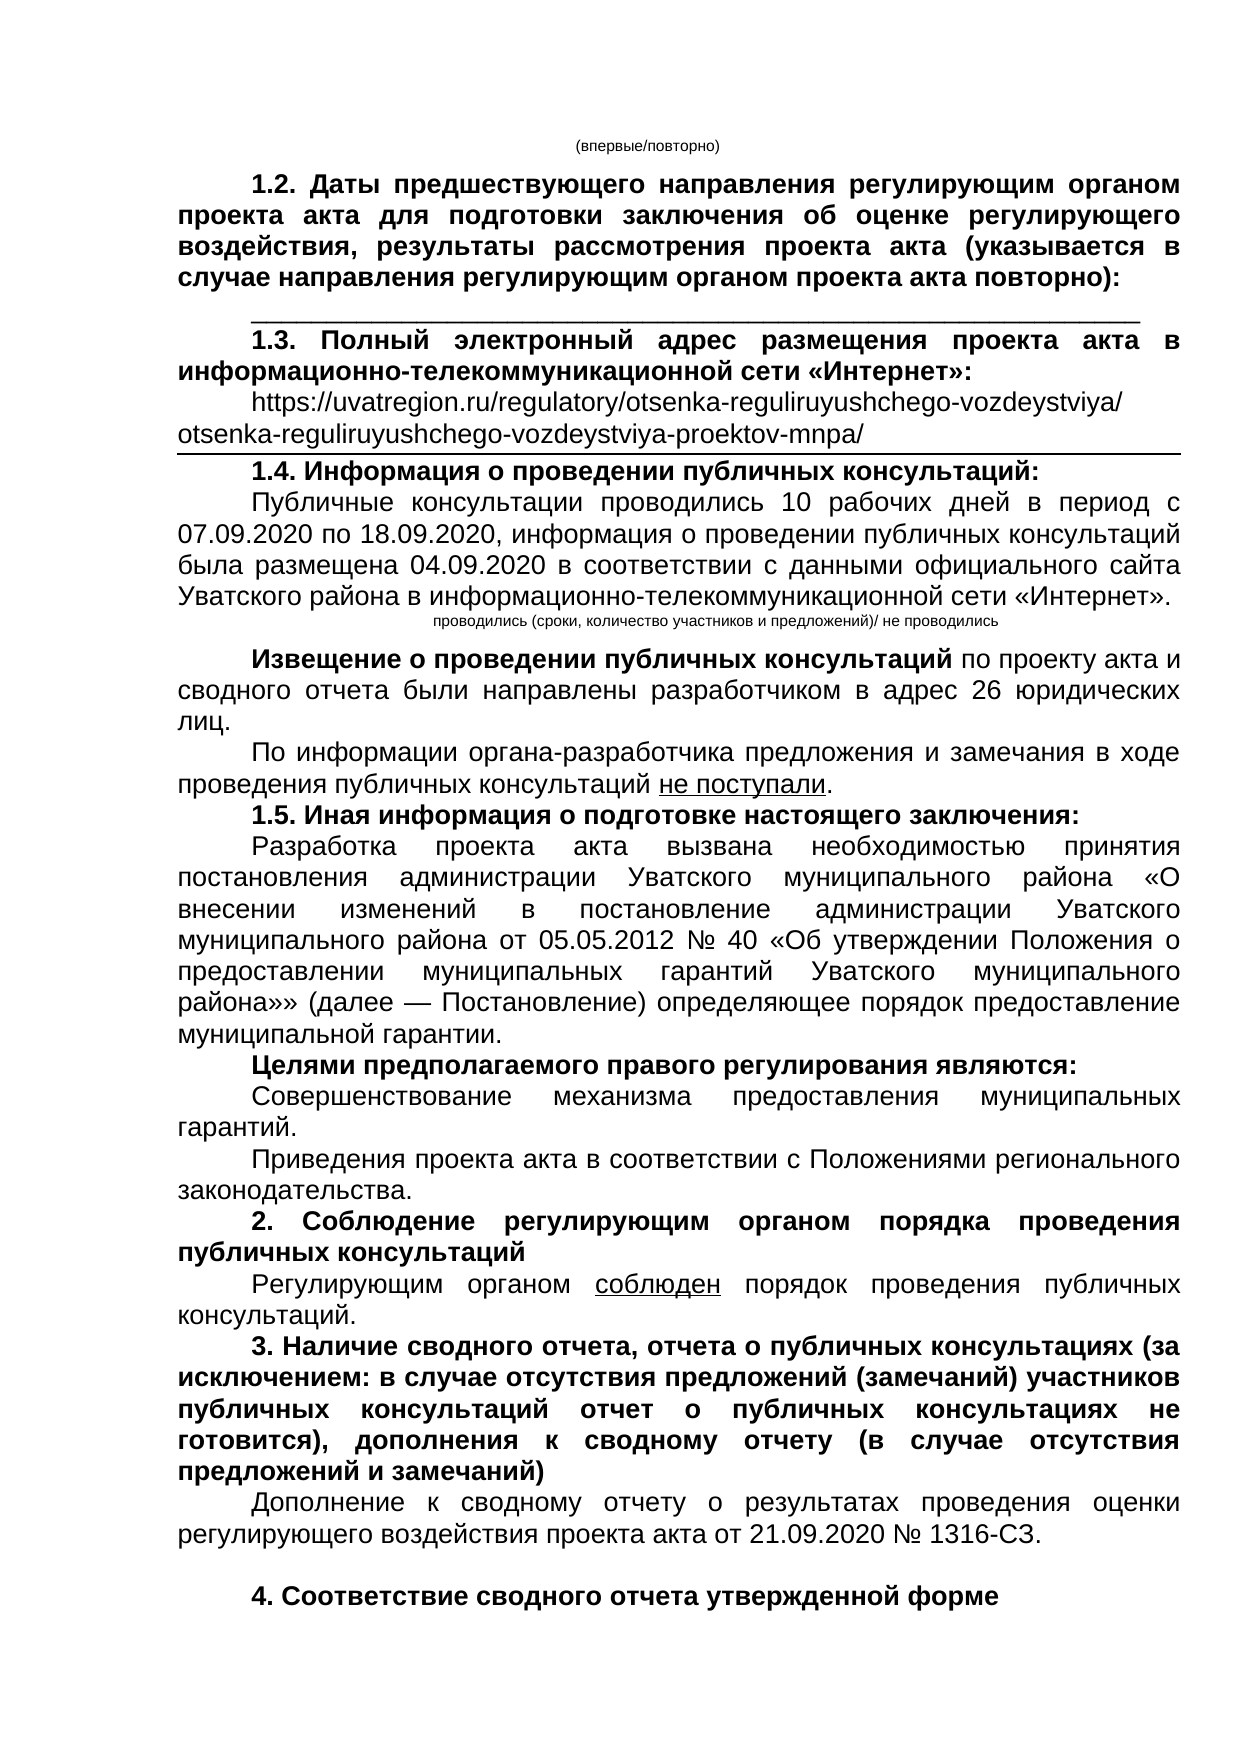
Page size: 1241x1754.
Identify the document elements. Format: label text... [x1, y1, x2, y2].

text Совершенствование механизма предоставления муниципальных гарантий. [177, 1080, 1181, 1143]
text Разработка проекта акта вызвана необходимостью принятия постановления администрации Уватского муниципального района «О внесении изменений в постановление администрации Уватского муниципального района от 05.05.2012 № 40 «Об утверждении Положения о предоставлении муниципальных гарантий Уватского муниципального района»» (далее — Постановление) определяющее порядок предоставление муниципальной гарантии. [177, 830, 1181, 1049]
text https://uvatregion.ru/regulatory/otsenka-reguliruyushchego-vozdeystviya/otsenka-reguliruyushchego-vozdeystviya-proektov-mnpa/ [177, 386, 1181, 453]
text Регулирующим органом соблюден порядок проведения публичных консультаций. [177, 1268, 1181, 1330]
text 1.2. Даты предшествующего направления регулирующим органом проекта акта для подготовки заключения об оценке регулирующего воздействия, результаты рассмотрения проекта акта (указывается в случае направления регулирующим органом проекта акта повторно): [177, 168, 1181, 293]
text По информации органа-разработчика предложения и замечания в ходе проведения публичных консультаций не поступали. [177, 736, 1181, 799]
text 2. Соблюдение регулирующим органом порядка проведения публичных консультаций [177, 1205, 1181, 1268]
text Публичные консультации проводились 10 рабочих дней в период с 07.09.2020 по 18.09.2020, информация о проведении публичных консультаций была размещена 04.09.2020 в соответствии с данными официального сайта Уватского района в информационно-телекоммуникационной сети «Интернет». [177, 486, 1181, 611]
text Извещение о проведении публичных консультаций по проекту акта и сводного отчета были направлены разработчиком в адрес 26 юридических лиц. [177, 643, 1181, 736]
text 1.4. Информация о проведении публичных консультаций: [177, 455, 1181, 486]
text (впервые/повторно) [177, 136, 1181, 168]
text Дополнение к сводному отчету о результатах проведения оценки регулирующего воздействия проекта акта от 21.09.2020 № 1316-СЗ. [177, 1486, 1181, 1549]
text ___________________________________________________________ [177, 293, 1181, 324]
text 1.3. Полный электронный адрес размещения проекта акта в информационно-телекоммуникационной сети «Интернет»: [177, 324, 1181, 386]
text 3. Наличие сводного отчета, отчета о публичных консультациях (за исключением: в случае отсутствия предложений (замечаний) участников публичных консультаций отчет о публичных консультациях не готовится), дополнения к сводному отчету (в случае отсутствия предложений и замечаний) [177, 1330, 1181, 1486]
text 4. Соответствие сводного отчета утвержденной форме [177, 1580, 1181, 1611]
text проводились (сроки, количество участников и предложений)/ не проводились [177, 611, 1181, 643]
text Целями предполагаемого правого регулирования являются: [177, 1049, 1181, 1080]
text 1.5. Иная информация о подготовке настоящего заключения: [177, 799, 1181, 830]
text Приведения проекта акта в соответствии с Положениями регионального законодательства. [177, 1143, 1181, 1205]
